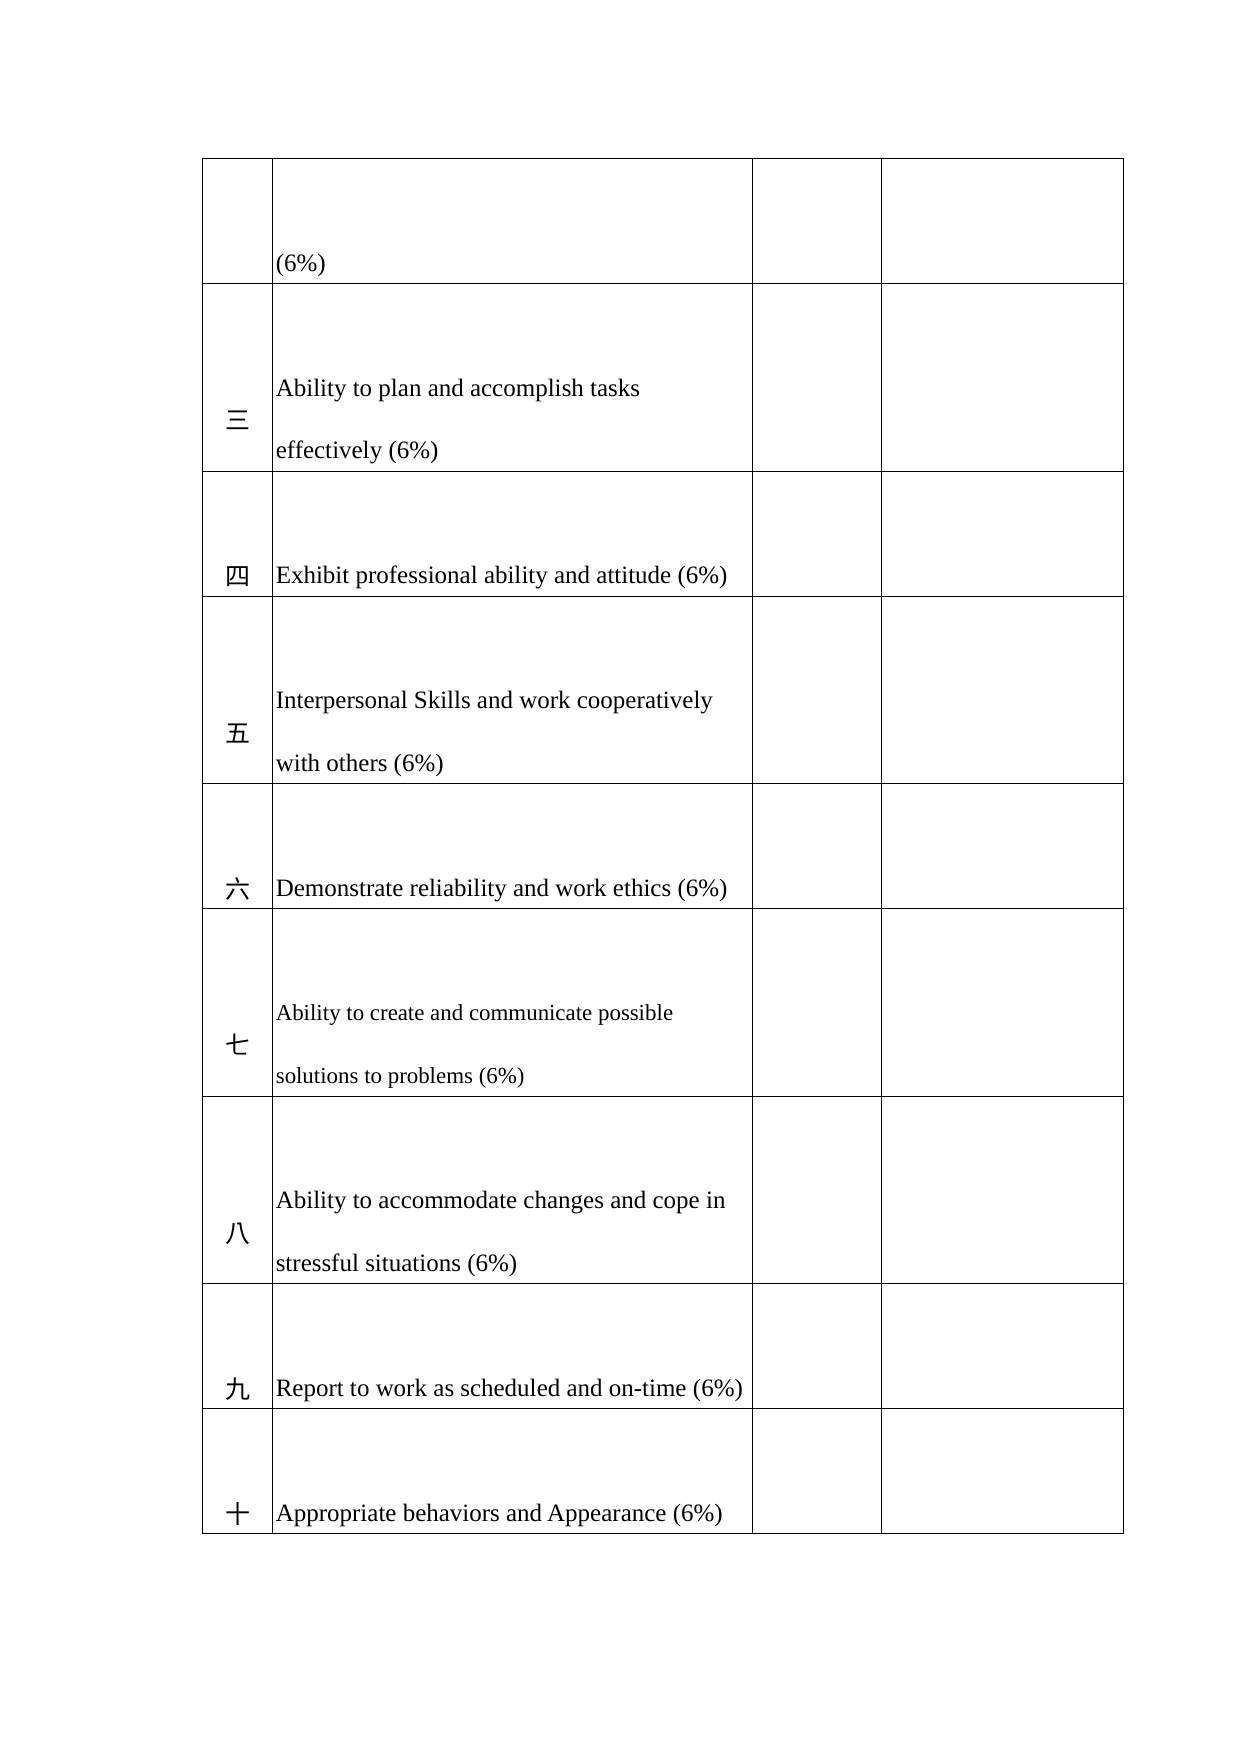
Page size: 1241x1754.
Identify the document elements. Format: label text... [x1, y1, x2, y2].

table_cell [753, 909, 881, 1096]
table_cell [882, 1409, 1123, 1533]
table_cell [753, 1284, 881, 1408]
table_cell [882, 909, 1123, 1096]
table_header [1124, 158, 1144, 1534]
table_cell Demonstrate reliability and work ethics (6%) [273, 784, 752, 908]
table_cell 四 [203, 472, 272, 596]
table_cell [753, 472, 881, 596]
table_cell [882, 597, 1123, 783]
table_cell Ability to accommodate changes and cope in stressful situations (6%) [273, 1097, 752, 1283]
table_cell 五 [203, 597, 272, 783]
table_cell [882, 1284, 1123, 1408]
table_cell Report to work as scheduled and on-time (6%) [273, 1284, 752, 1408]
table_cell 八 [203, 1097, 272, 1283]
table_cell [753, 597, 881, 783]
table_cell [753, 1097, 881, 1283]
table_cell [753, 1409, 881, 1533]
table_cell 十 [203, 1409, 272, 1533]
table_cell [753, 159, 881, 283]
table_cell [882, 784, 1123, 908]
table_cell 九 [203, 1284, 272, 1408]
table_cell 六 [203, 784, 272, 908]
table_header [188, 158, 202, 1534]
table_cell [882, 1097, 1123, 1283]
table_cell Ability to create and communicate possible solutions to problems (6%) [273, 909, 752, 1096]
table_cell Ability to plan and accomplish tasks effectively (6%) [273, 284, 752, 471]
table_cell 三 [203, 284, 272, 471]
table_cell [882, 284, 1123, 471]
table_cell Interpersonal Skills and work cooperatively with others (6%) [273, 597, 752, 783]
table_cell [753, 284, 881, 471]
table_cell Appropriate behaviors and Appearance (6%) [273, 1409, 752, 1533]
table_cell (6%) [273, 159, 752, 283]
table_cell [882, 159, 1123, 283]
table_cell Exhibit professional ability and attitude (6%) [273, 472, 752, 596]
table_cell [753, 784, 881, 908]
table_cell 七 [203, 909, 272, 1096]
table_cell [882, 472, 1123, 596]
table_cell [203, 159, 272, 283]
